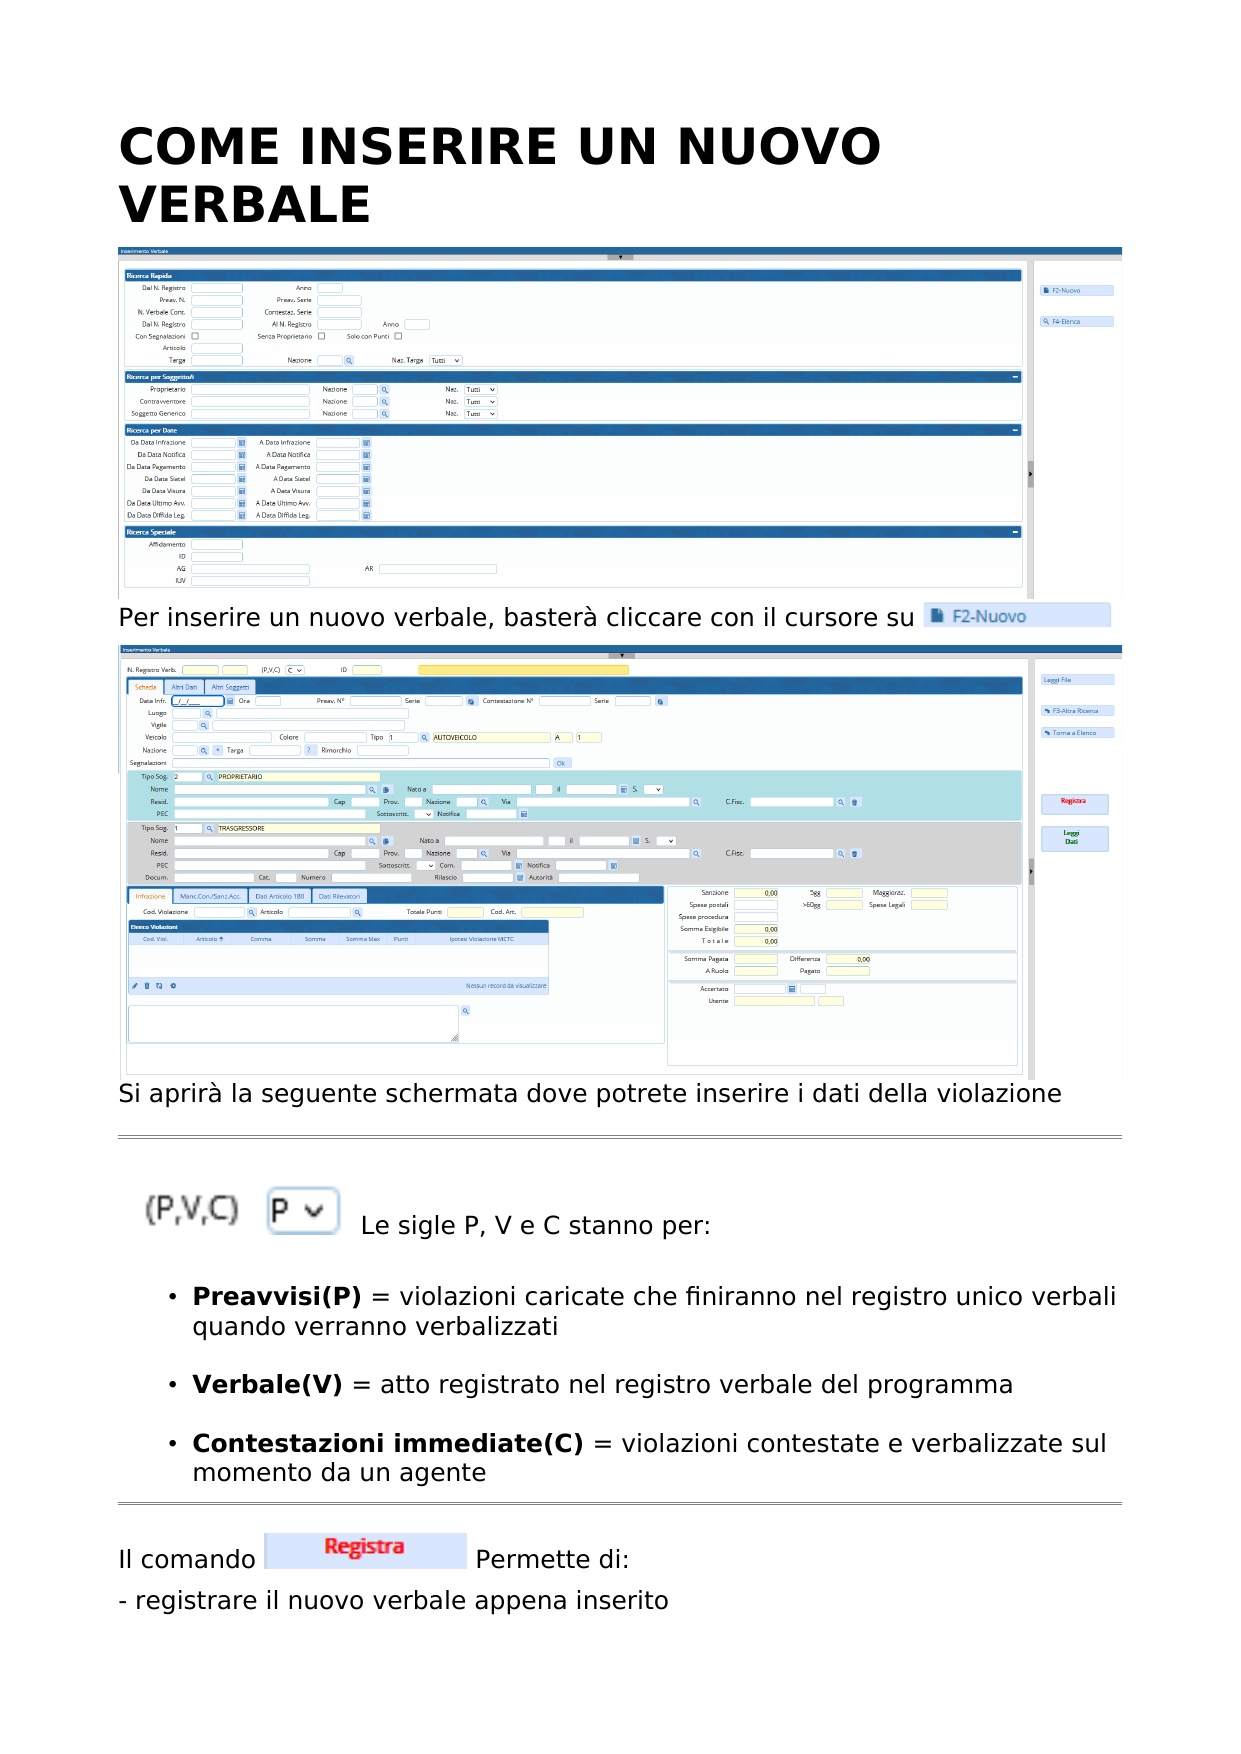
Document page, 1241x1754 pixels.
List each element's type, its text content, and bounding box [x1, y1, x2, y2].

subtitle COME INSERIRE UN NUOVO VERBALE [118, 118, 1122, 234]
picture [118, 247, 1123, 627]
list Verbale(V) = atto registrato nel registro verbale del programma [177, 1370, 1122, 1399]
text Il comando Permette di: [118, 1534, 1122, 1574]
text Per inserire un nuovo verbale, basterà cliccare con il cursore su [118, 599, 1122, 633]
list Contestazioni immediate(C) = violazioni contestate e verbalizzate sul momento da un agente [177, 1429, 1122, 1487]
picture [118, 645, 1123, 1080]
text Si aprirà la seguente schermata dove potrete inserire i dati della violazione [118, 1080, 1122, 1108]
list Preavvisi(P) = violazioni caricate che finiranno nel registro unico verbali quando verranno verbalizzati [177, 1282, 1122, 1341]
text - registrare il nuovo verbale appena inserito [118, 1587, 1122, 1616]
picture [118, 1167, 353, 1235]
picture [264, 1533, 468, 1569]
text Le sigle P, V e C stanno per: [118, 1167, 1122, 1241]
